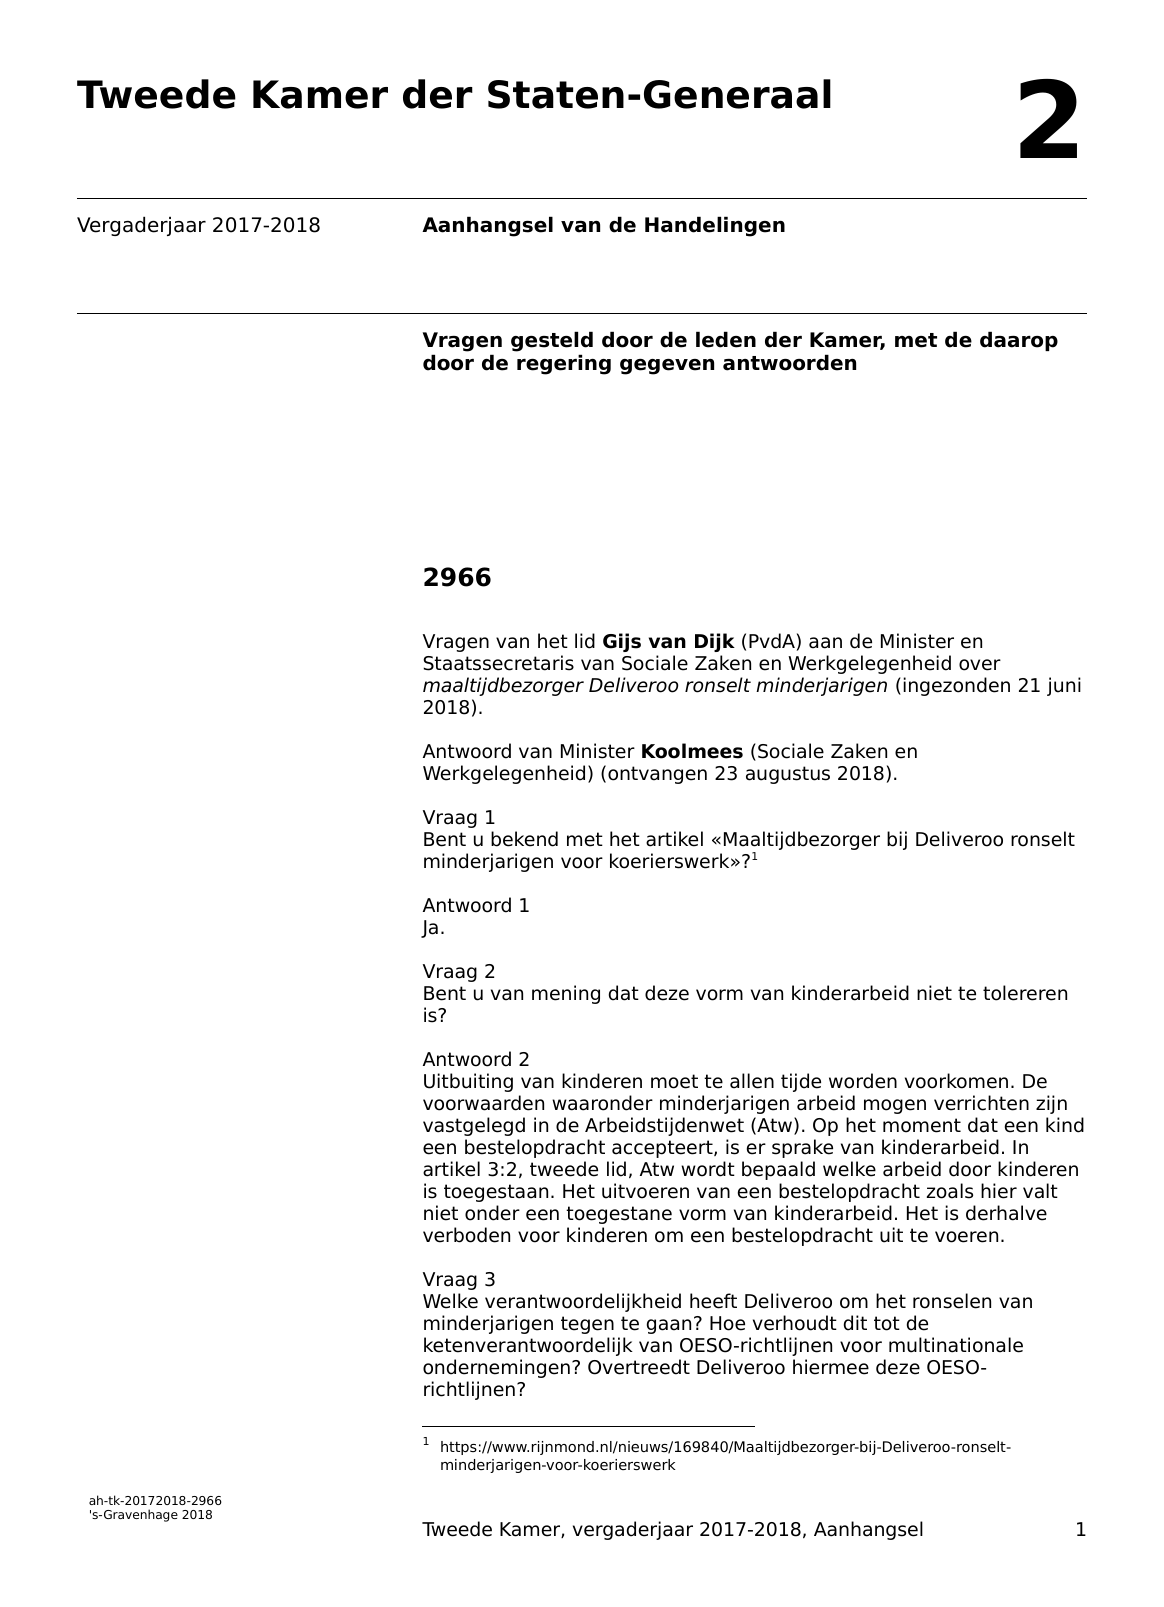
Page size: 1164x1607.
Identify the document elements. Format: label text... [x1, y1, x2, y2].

text Vraag 1 [422, 807, 1087, 829]
text Welke verantwoordelijkheid heeft Deliveroo om het ronselen van minderjarigen tegen te gaan? Hoe verhoudt dit tot de ketenverantwoordelijk van OESO-richtlijnen voor multinationale ondernemingen? Overtreedt Deliveroo hiermee deze OESO-richtlijnen? [422, 1291, 1087, 1401]
text https://www.rijnmond.nl/nieuws/169840/Maaltijdbezorger-bij-Deliveroo-ronselt-minderjarigen-voor-koerierswerk [422, 1435, 1087, 1474]
text ah-tk-20172018-2966 [88, 1494, 323, 1508]
text Vragen van het lid Gijs van Dijk (PvdA) aan de Minister en Staatssecretaris van Sociale Zaken en Werkgelegenheid over maaltijdbezorger Deliveroo ronselt minderjarigen (ingezonden 21 juni 2018). [422, 631, 1087, 718]
text Antwoord 1 [422, 895, 1087, 917]
table_cell [77, 314, 422, 376]
text Antwoord 2 [422, 1049, 1087, 1071]
text Vraag 3 [422, 1269, 1087, 1291]
text Uitbuiting van kinderen moet te allen tijde worden voorkomen. De voorwaarden waaronder minderjarigen arbeid mogen verrichten zijn vastgelegd in de Arbeidstijdenwet (Atw). Op het moment dat een kind een bestelopdracht accepteert, is er sprake van kinderarbeid. In artikel 3:2, tweede lid, Atw wordt bepaald welke arbeid door kinderen is toegestaan. Het uitvoeren van een bestelopdracht zoals hier valt niet onder een toegestane vorm van kinderarbeid. Het is derhalve verboden voor kinderen om een bestelopdracht uit te voeren. [422, 1071, 1087, 1247]
table_cell Vergaderjaar 2017-2018 [77, 199, 422, 313]
table_cell Vragen gesteld door de leden der Kamer, met de daarop door de regering gegeven antwoorden [422, 314, 1087, 376]
text 2966 [422, 563, 1087, 592]
table_header Tweede Kamer der Staten-Generaal [77, 59, 886, 198]
text Ja. [422, 917, 1087, 939]
text Vraag 2 [422, 961, 1087, 983]
table_header 2 [886, 59, 1087, 198]
table_cell Aanhangsel van de Handelingen [422, 199, 1087, 313]
text 's-Gravenhage 2018 [88, 1508, 323, 1522]
text Bent u bekend met het artikel «Maaltijdbezorger bij Deliveroo ronselt minderjarigen voor koerierswerk»? [422, 829, 1087, 873]
text Bent u van mening dat deze vorm van kinderarbeid niet te tolereren is? [422, 983, 1087, 1027]
text Antwoord van Minister Koolmees (Sociale Zaken en Werkgelegenheid) (ontvangen 23 augustus 2018). [422, 741, 1087, 785]
